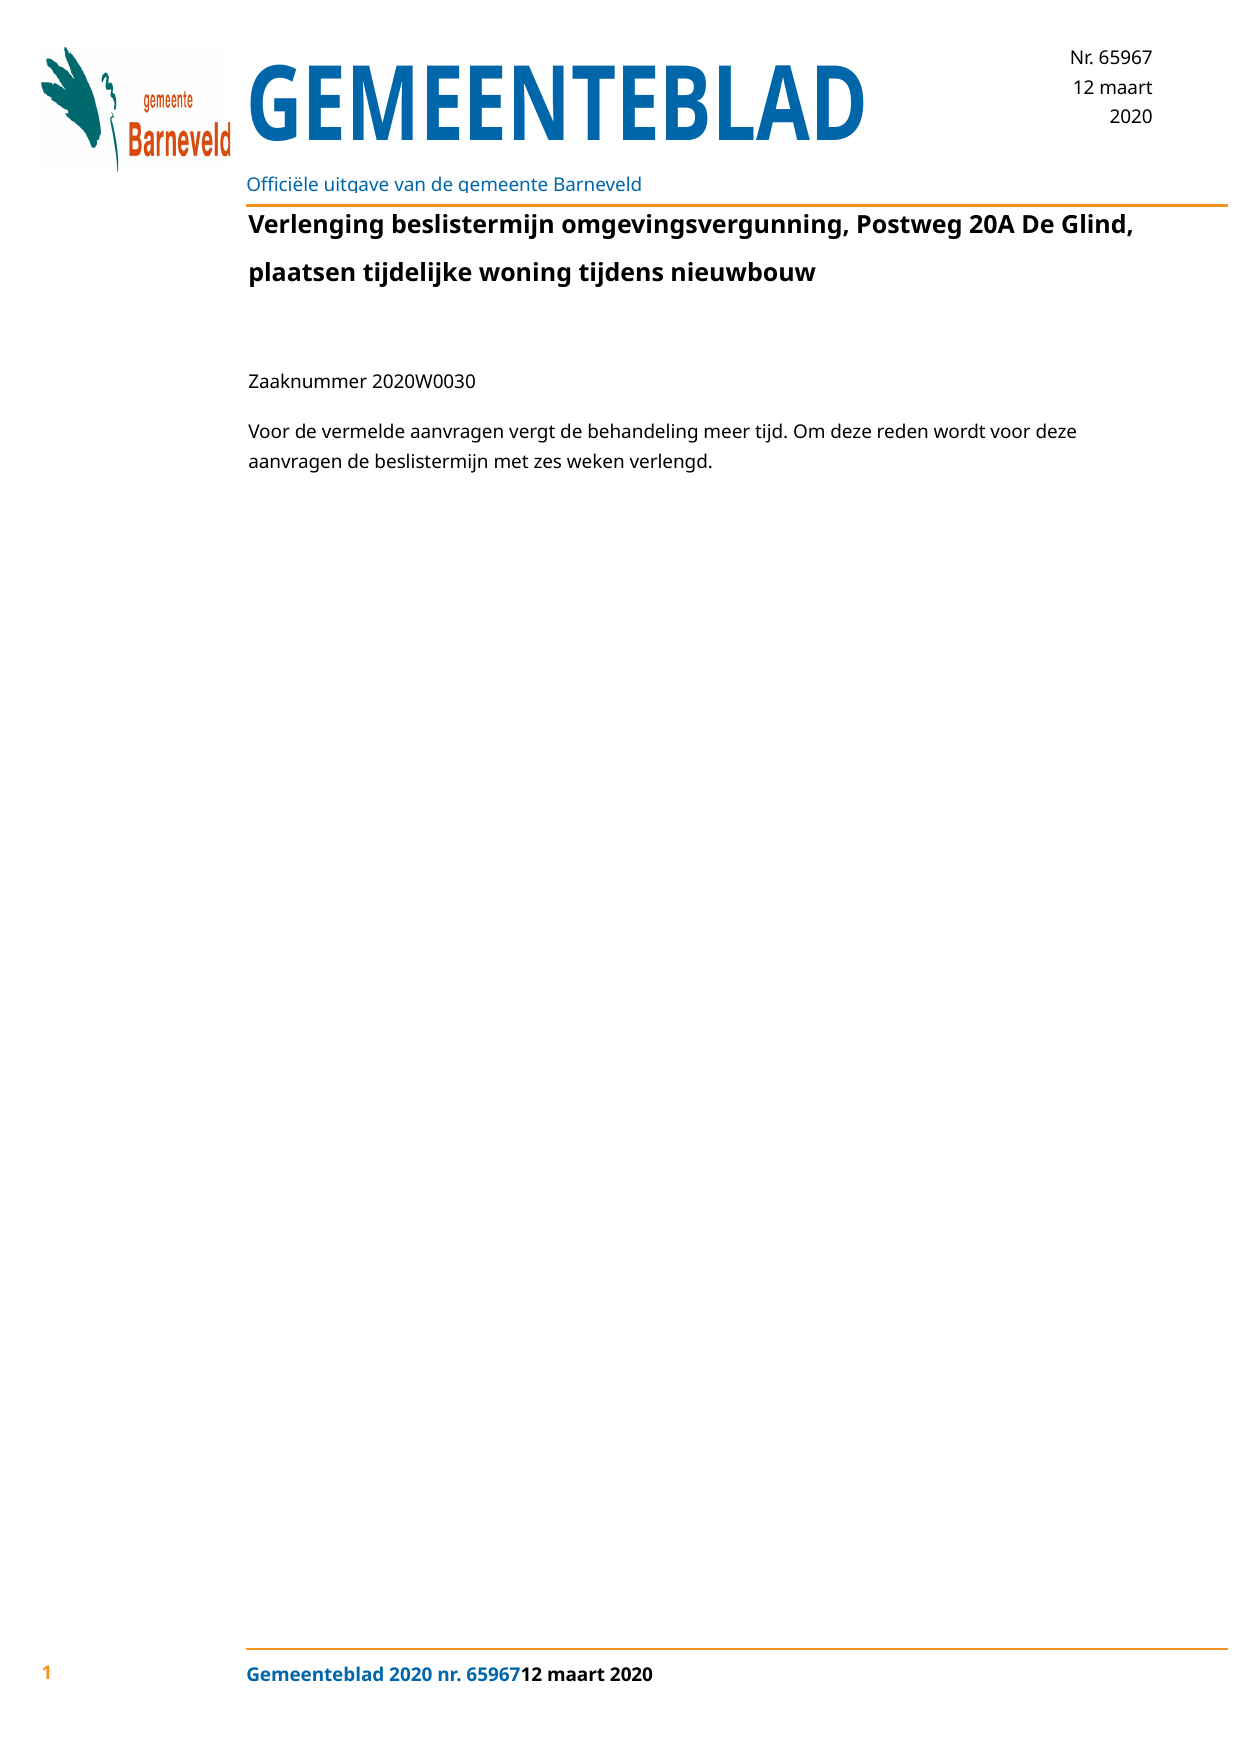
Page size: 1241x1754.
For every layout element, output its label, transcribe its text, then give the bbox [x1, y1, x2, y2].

text Verlenging beslistermijn omgevingsvergunning, Postweg 20A De Glind, plaatsen tijdelijke woning tijdens nieuwbouw [248, 207, 1152, 288]
picture [41, 47, 231, 172]
text Zaaknummer 2020W0030 [248, 368, 1152, 394]
text Voor de vermelde aanvragen vergt de behandeling meer tijd. Om deze reden wordt voor deze aanvragen de beslistermijn met zes weken verlengd. [248, 419, 1152, 474]
